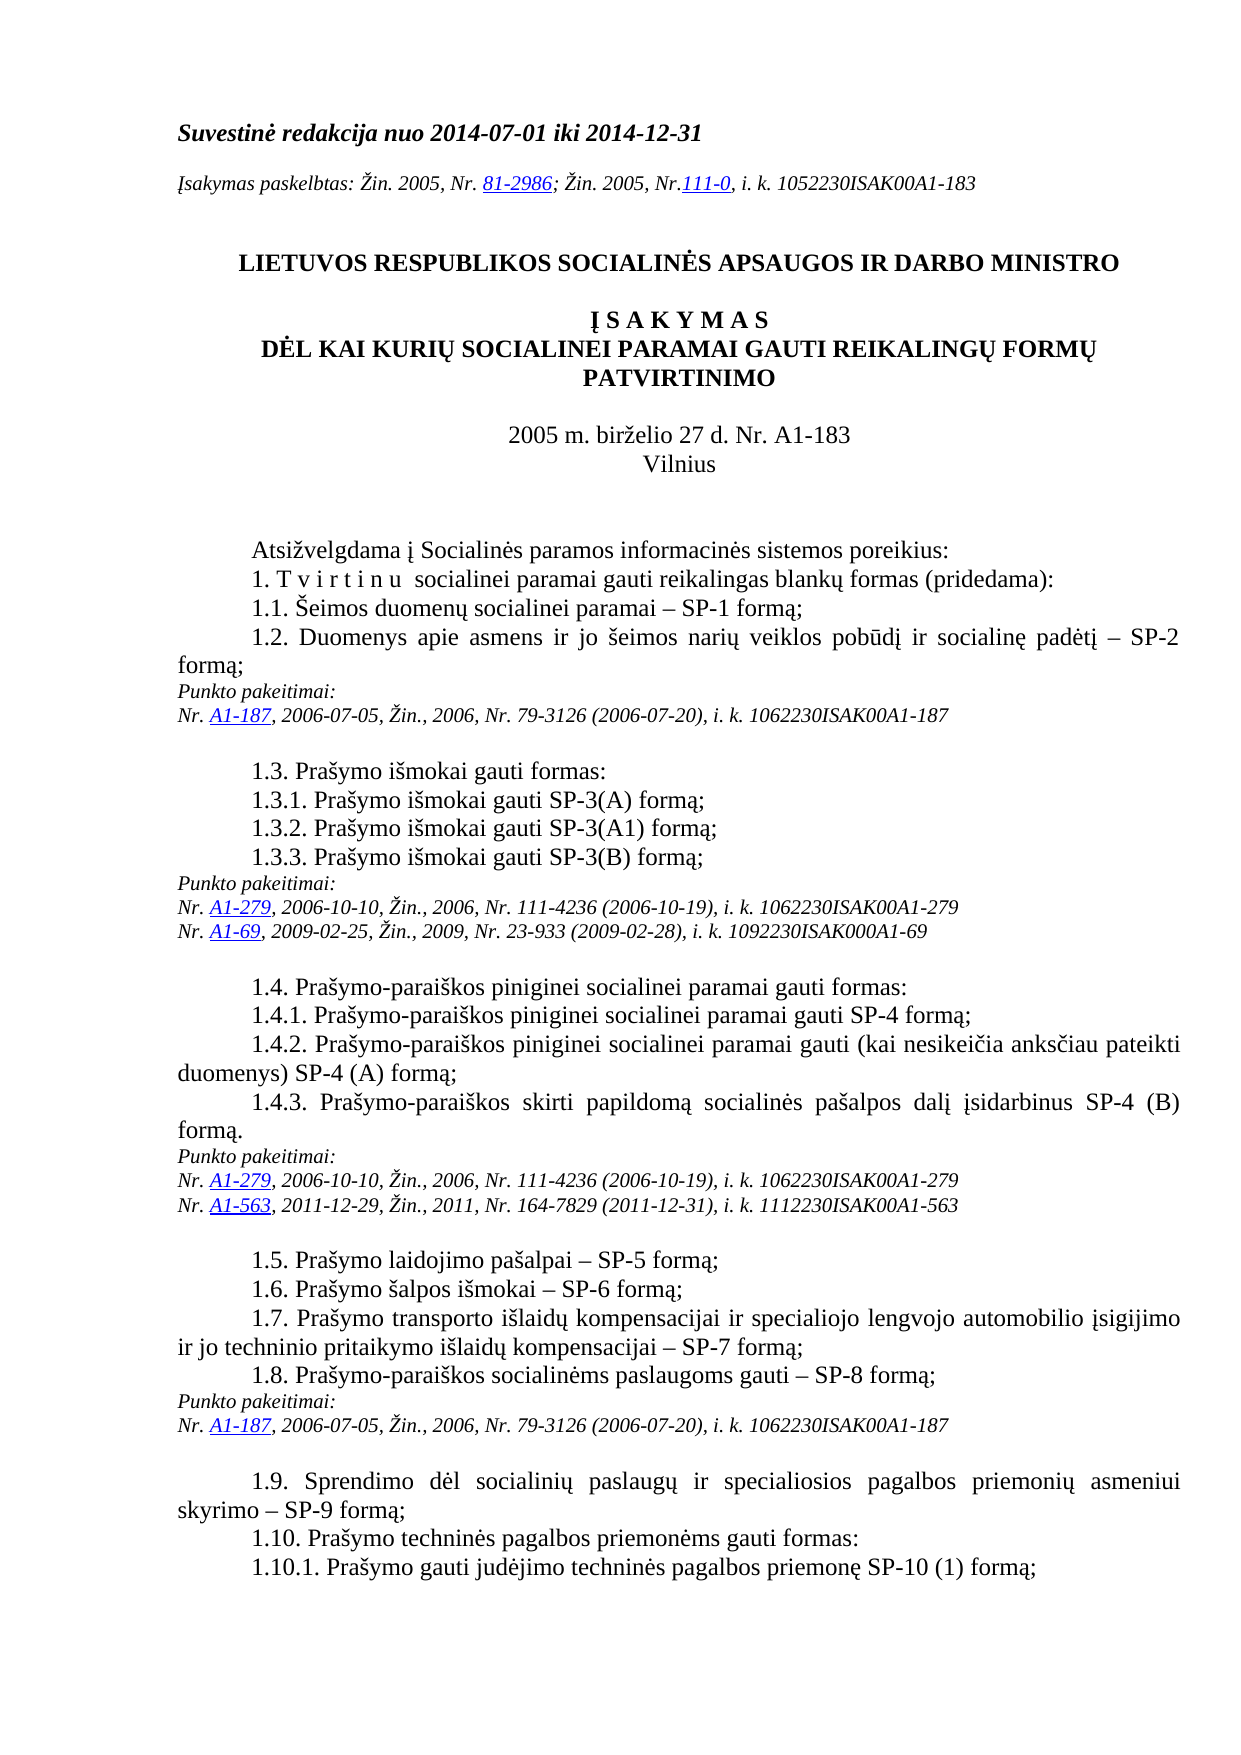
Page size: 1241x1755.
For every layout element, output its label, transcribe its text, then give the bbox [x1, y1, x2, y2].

text 1.5. Prašymo laidojimo pašalpai – SP-5 formą; [177, 1245, 1181, 1274]
text 1.6. Prašymo šalpos išmokai – SP-6 formą; [177, 1274, 1181, 1303]
text Įsakymas paskelbtas: Žin. 2005, Nr. 81-2986; Žin. 2005, Nr.111-0, i. k. 1052230ISAK00A1-183 [177, 171, 1181, 195]
text 1.4.3. Prašymo-paraiškos skirti papildomą socialinės pašalpos dalį įsidarbinus SP-4 (B) formą. [177, 1087, 1181, 1144]
text Punkto pakeitimai: [177, 1389, 1181, 1413]
text Punkto pakeitimai: [177, 1144, 1181, 1168]
text Į S A K Y M A S [177, 305, 1181, 334]
text DĖL KAI KURIŲ SOCIALINEI PARAMAI GAUTI REIKALINGŲ FORMŲ PATVIRTINIMO [177, 334, 1181, 392]
text 1. Tvirtinu socialinei paramai gauti reikalingas blankų formas (pridedama): [177, 564, 1181, 593]
text LIETUVOS RESPUBLIKOS SOCIALINĖS APSAUGOS IR DARBO MINISTRO [177, 248, 1181, 277]
text Nr. A1-187, 2006-07-05, Žin., 2006, Nr. 79-3126 (2006-07-20), i. k. 1062230ISAK00A1-187 [177, 1413, 1181, 1437]
text Nr. A1-279, 2006-10-10, Žin., 2006, Nr. 111-4236 (2006-10-19), i. k. 1062230ISAK00A1-279 [177, 1168, 1181, 1192]
text Nr. A1-69, 2009-02-25, Žin., 2009, Nr. 23-933 (2009-02-28), i. k. 1092230ISAK000A1-69 [177, 919, 1181, 943]
text Atsižvelgdama į Socialinės paramos informacinės sistemos poreikius: [177, 535, 1181, 564]
text 2005 m. birželio 27 d. Nr. A1-183 [177, 420, 1181, 449]
text 1.4. Prašymo-paraiškos piniginei socialinei paramai gauti formas: [177, 972, 1181, 1001]
text 1.7. Prašymo transporto išlaidų kompensacijai ir specialiojo lengvojo automobilio įsigijimo ir jo techninio pritaikymo išlaidų kompensacijai – SP-7 formą; [177, 1303, 1181, 1360]
text Vilnius [177, 449, 1181, 478]
text Punkto pakeitimai: [177, 679, 1181, 703]
text Nr. A1-279, 2006-10-10, Žin., 2006, Nr. 111-4236 (2006-10-19), i. k. 1062230ISAK00A1-279 [177, 895, 1181, 919]
text 1.3. Prašymo išmokai gauti formas: [177, 756, 1181, 785]
text 1.1. Šeimos duomenų socialinei paramai – SP-1 formą; [177, 593, 1181, 622]
text 1.4.2. Prašymo-paraiškos piniginei socialinei paramai gauti (kai nesikeičia anksčiau pateikti duomenys) SP-4 (A) formą; [177, 1029, 1181, 1087]
text 1.3.1. Prašymo išmokai gauti SP-3(A) formą; [177, 785, 1181, 813]
text Punkto pakeitimai: [177, 871, 1181, 895]
text 1.8. Prašymo-paraiškos socialinėms paslaugoms gauti – SP-8 formą; [177, 1360, 1181, 1389]
text 1.9. Sprendimo dėl socialinių paslaugų ir specialiosios pagalbos priemonių asmeniui skyrimo – SP-9 formą; [177, 1466, 1181, 1523]
text Nr. A1-187, 2006-07-05, Žin., 2006, Nr. 79-3126 (2006-07-20), i. k. 1062230ISAK00A1-187 [177, 703, 1181, 727]
text 1.2. Duomenys apie asmens ir jo šeimos narių veiklos pobūdį ir socialinę padėtį – SP-2 formą; [177, 622, 1181, 679]
text 1.4.1. Prašymo-paraiškos piniginei socialinei paramai gauti SP-4 formą; [177, 1001, 1181, 1029]
text Nr. A1-563, 2011-12-29, Žin., 2011, Nr. 164-7829 (2011-12-31), i. k. 1112230ISAK00A1-563 [177, 1192, 1181, 1217]
text 1.3.3. Prašymo išmokai gauti SP-3(B) formą; [177, 842, 1181, 871]
text 1.10.1. Prašymo gauti judėjimo techninės pagalbos priemonę SP-10 (1) formą; [177, 1552, 1181, 1581]
text 1.3.2. Prašymo išmokai gauti SP-3(A1) formą; [177, 813, 1181, 842]
text 1.10. Prašymo techninės pagalbos priemonėms gauti formas: [177, 1523, 1181, 1552]
text Suvestinė redakcija nuo 2014-07-01 iki 2014-12-31 [177, 118, 1181, 147]
